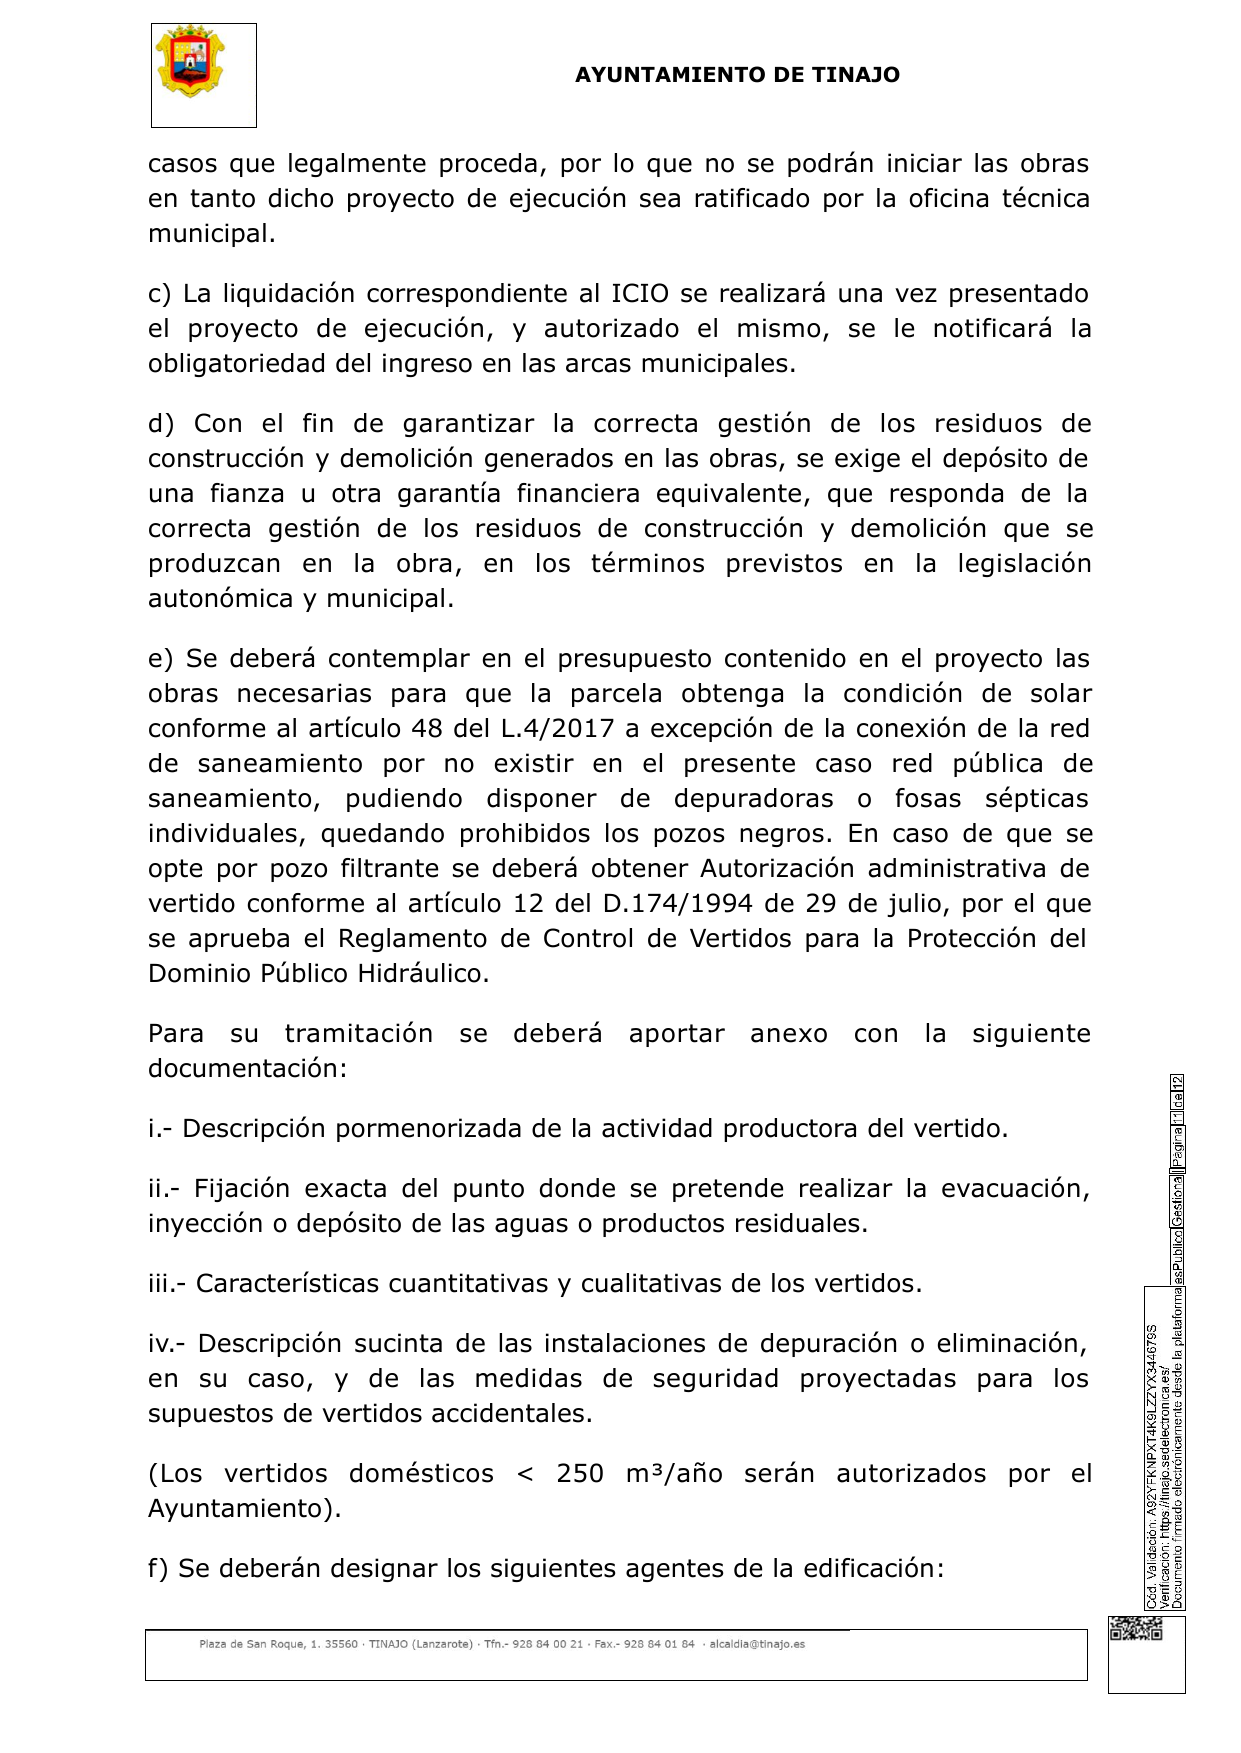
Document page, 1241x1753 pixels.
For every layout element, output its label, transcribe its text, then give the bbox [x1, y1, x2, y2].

picture [1144, 1229, 1186, 1286]
text en tanto dicho proyecto de ejecución sea ratificado por la oficina técnica [148, 183, 1117, 213]
text autonómica y municipal. [148, 583, 1117, 613]
text de saneamiento por no existir en el presente caso red pública de [148, 748, 1117, 778]
text (Los vertidos domésticos < 250 m³/año serán autorizados por el [148, 1458, 1116, 1488]
text en su caso, y de las medidas de seguridad proyectadas para los [148, 1363, 1117, 1393]
picture [1109, 1617, 1185, 1693]
text d) Con el fin de garantizar la correcta gestión de los residuos de [148, 408, 1117, 438]
text saneamiento, pudiendo disponer de depuradoras o fosas sépticas [148, 783, 1117, 813]
picture [146, 1630, 1087, 1680]
text documentación: [148, 1053, 1117, 1083]
text iv.- Descripción sucinta de las instalaciones de depuración o eliminación, [148, 1328, 1117, 1358]
text el proyecto de ejecución, y autorizado el mismo, se le notificará la [148, 313, 1117, 343]
text ii.- Fijación exacta del punto donde se pretende realizar la evacuación, [148, 1173, 1117, 1203]
text f) Se deberán designar los siguientes agentes de la edificación: [148, 1553, 970, 1583]
text e) Se deberá contemplar en el presupuesto contenido en el proyecto las [148, 643, 1117, 673]
text produzcan en la obra, en los términos previstos en la legislación [148, 548, 1117, 578]
text Para su tramitación se deberá aportar anexo con la siguiente [148, 1018, 1117, 1048]
text correcta gestión de los residuos de construcción y demolición que se [148, 513, 1117, 543]
text i.- Descripción pormenorizada de la actividad productora del vertido. [148, 1113, 1038, 1143]
text una fianza u otra garantía financiera equivalente, que responda de la [148, 478, 1117, 508]
picture [152, 24, 256, 127]
text supuestos de vertidos accidentales. [148, 1398, 1117, 1428]
picture [1170, 1169, 1185, 1173]
text se aprueba el Reglamento de Control de Vertidos para la Protección del [148, 923, 1117, 953]
text c) La liquidación correspondiente al ICIO se realizará una vez presentado [148, 278, 1117, 308]
text vertido conforme al artículo 12 del D.174/1994 de 29 de julio, por el que [148, 888, 1117, 918]
text municipal. [148, 218, 1117, 248]
text AYUNTAMIENTO DE TINAJO [575, 62, 926, 88]
text casos que legalmente proceda, por lo que no se podrán iniciar las obras [148, 148, 1117, 178]
picture [1171, 1112, 1183, 1124]
picture [1171, 1075, 1183, 1090]
text opte por pozo filtrante se deberá obtener Autorización administrativa de [148, 853, 1117, 883]
text construcción y demolición generados en las obras, se exige el depósito de [148, 443, 1117, 473]
text inyección o depósito de las aguas o productos residuales. [148, 1208, 1117, 1238]
picture [1145, 1287, 1185, 1610]
text Ayuntamiento). [148, 1493, 1116, 1523]
text obligatoriedad del ingreso en las arcas municipales. [148, 348, 1117, 378]
picture [1171, 1092, 1183, 1109]
text conforme al artículo 48 del L.4/2017 a excepción de la conexión de la red [148, 713, 1117, 743]
text obras necesarias para que la parcela obtenga la condición de solar [148, 678, 1117, 708]
picture [1171, 1126, 1185, 1167]
text iii.- Características cuantitativas y cualitativas de los vertidos. [148, 1268, 953, 1298]
picture [1170, 1176, 1183, 1227]
text Dominio Público Hidráulico. [148, 958, 1117, 988]
text individuales, quedando prohibidos los pozos negros. En caso de que se [148, 818, 1117, 848]
